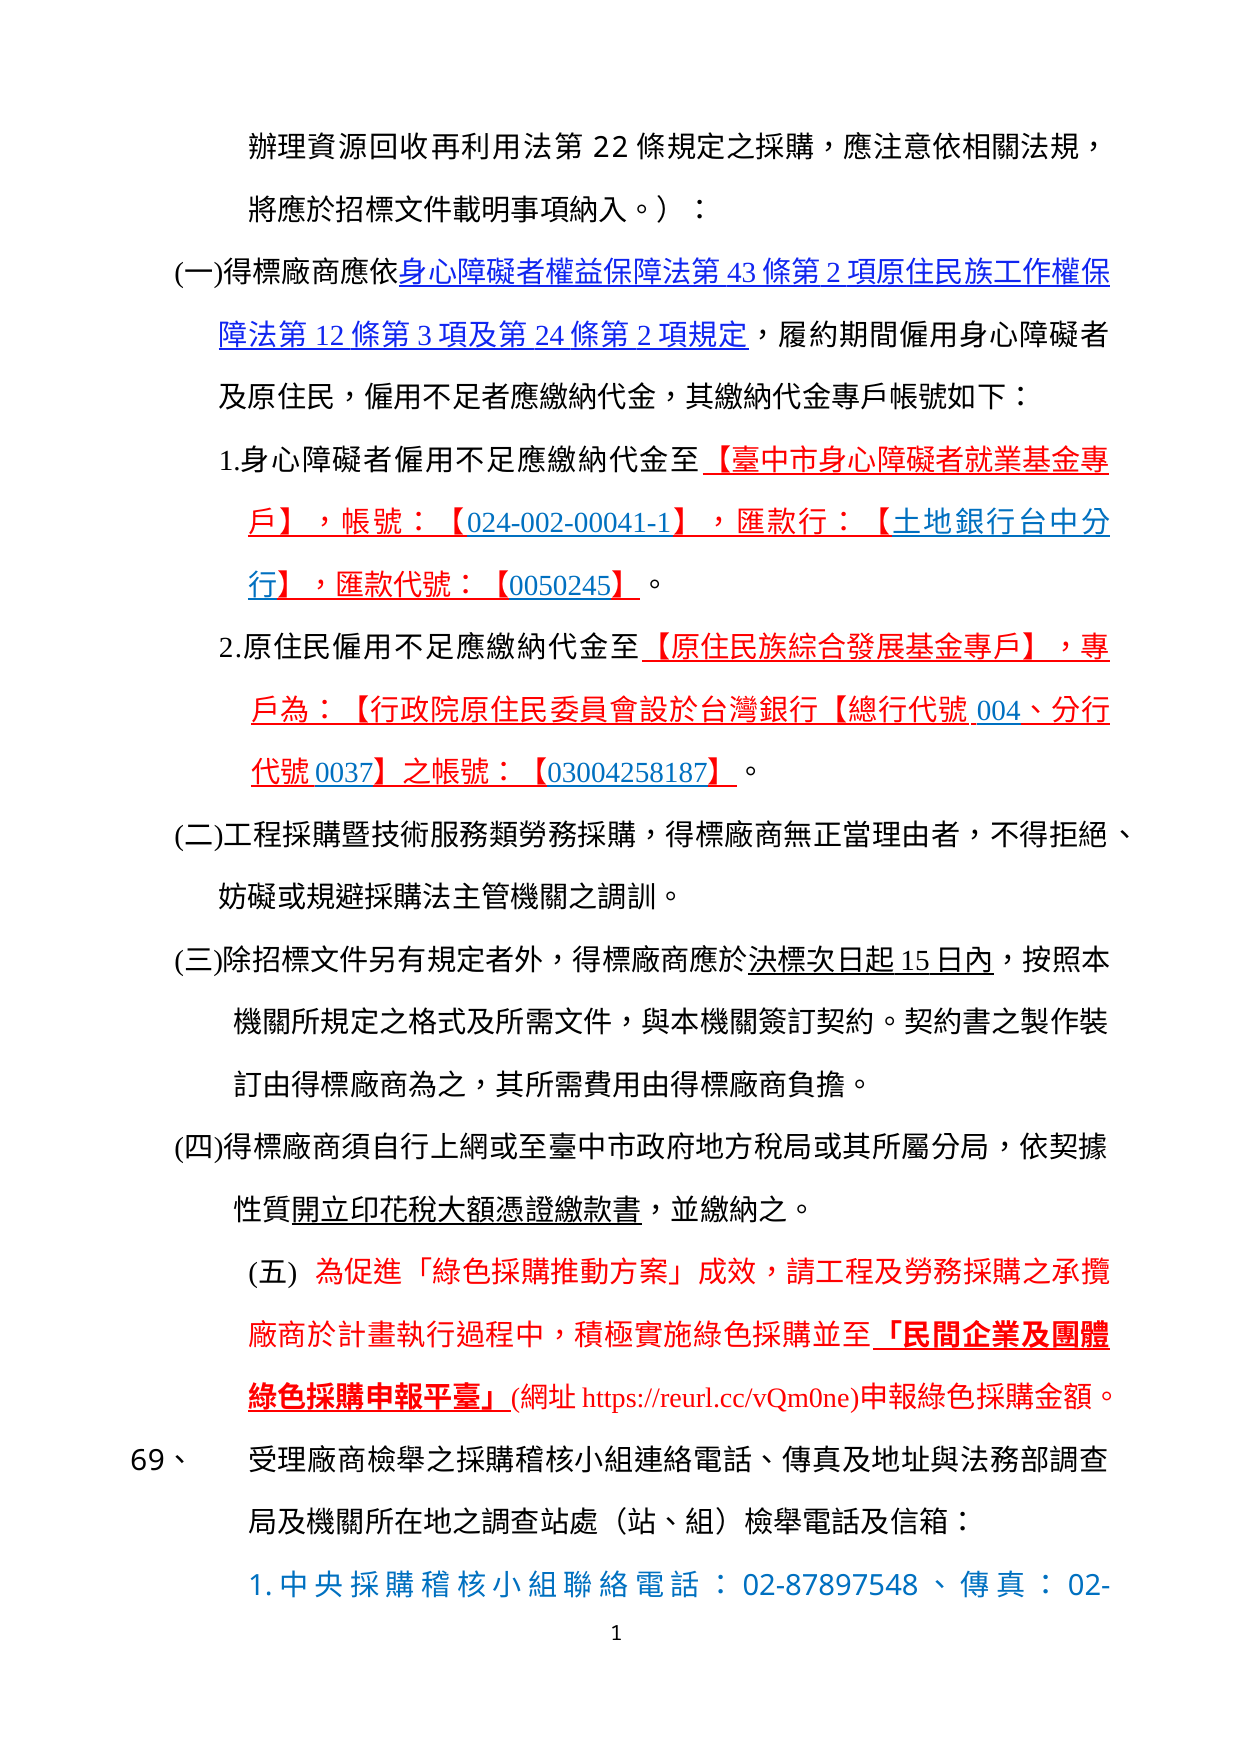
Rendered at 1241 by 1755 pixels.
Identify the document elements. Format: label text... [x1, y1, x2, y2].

text 1.中央採購稽核小組聯絡電話：02-87897548、傳真：02- [248, 1541, 1110, 1603]
text 2.原住民僱用不足應繳納代金至【原住民族綜合發展基金專戶】，專戶為：【行政院原住民委員會設於台灣銀行【總行代號004、分行代號0037】之帳號：【03004258187】。 [218, 603, 1110, 791]
text 1.身心障礙者僱用不足應繳納代金至【臺中市身心障礙者就業基金專戶】，帳號：【024-002-00041-1】，匯款行：【土地銀行台中分行】，匯款代號：【0050245】。 [218, 416, 1110, 603]
text (五) 為促進「綠色採購推動方案」成效，請工程及勞務採購之承攬廠商於計畫執行過程中，積極實施綠色採購並至「民間企業及團體綠色採購申報平臺」(網址https://reurl.cc/vQm0ne)申報綠色採購金額。 [248, 1228, 1110, 1416]
text (三)除招標文件另有規定者外，得標廠商應於決標次日起15日內，按照本機關所規定之格式及所需文件，與本機關簽訂契約。契約書之製作裝訂由得標廠商為之，其所需費用由得標廠商負擔。 [174, 916, 1110, 1103]
list 其他須知（請機關自行訂定。例如：辦理原住民族工作權保障法第11條規定之採購、辦理身心障礙者權益保障法第69條規定之採購、辦理資源回收再利用法第22條規定之採購，應注意依相關法規，將應於招標文件載明事項納入。）： [130, 103, 1110, 228]
text (二)工程採購暨技術服務類勞務採購，得標廠商無正當理由者，不得拒絕、妨礙或規避採購法主管機關之調訓。 [174, 791, 1110, 916]
text (四)得標廠商須自行上網或至臺中市政府地方稅局或其所屬分局，依契據性質開立印花稅大額憑證繳款書，並繳納之。 [174, 1103, 1110, 1228]
text (一)得標廠商應依身心障礙者權益保障法第43條第2項原住民族工作權保障法第12條第3項及第24條第2項規定，履約期間僱用身心障礙者及原住民，僱用不足者應繳納代金，其繳納代金專戶帳號如下： [174, 228, 1110, 416]
list 受理廠商檢舉之採購稽核小組連絡電話、傳真及地址與法務部調查局及機關所在地之調查站處（站、組）檢舉電話及信箱： [130, 1416, 1110, 1541]
